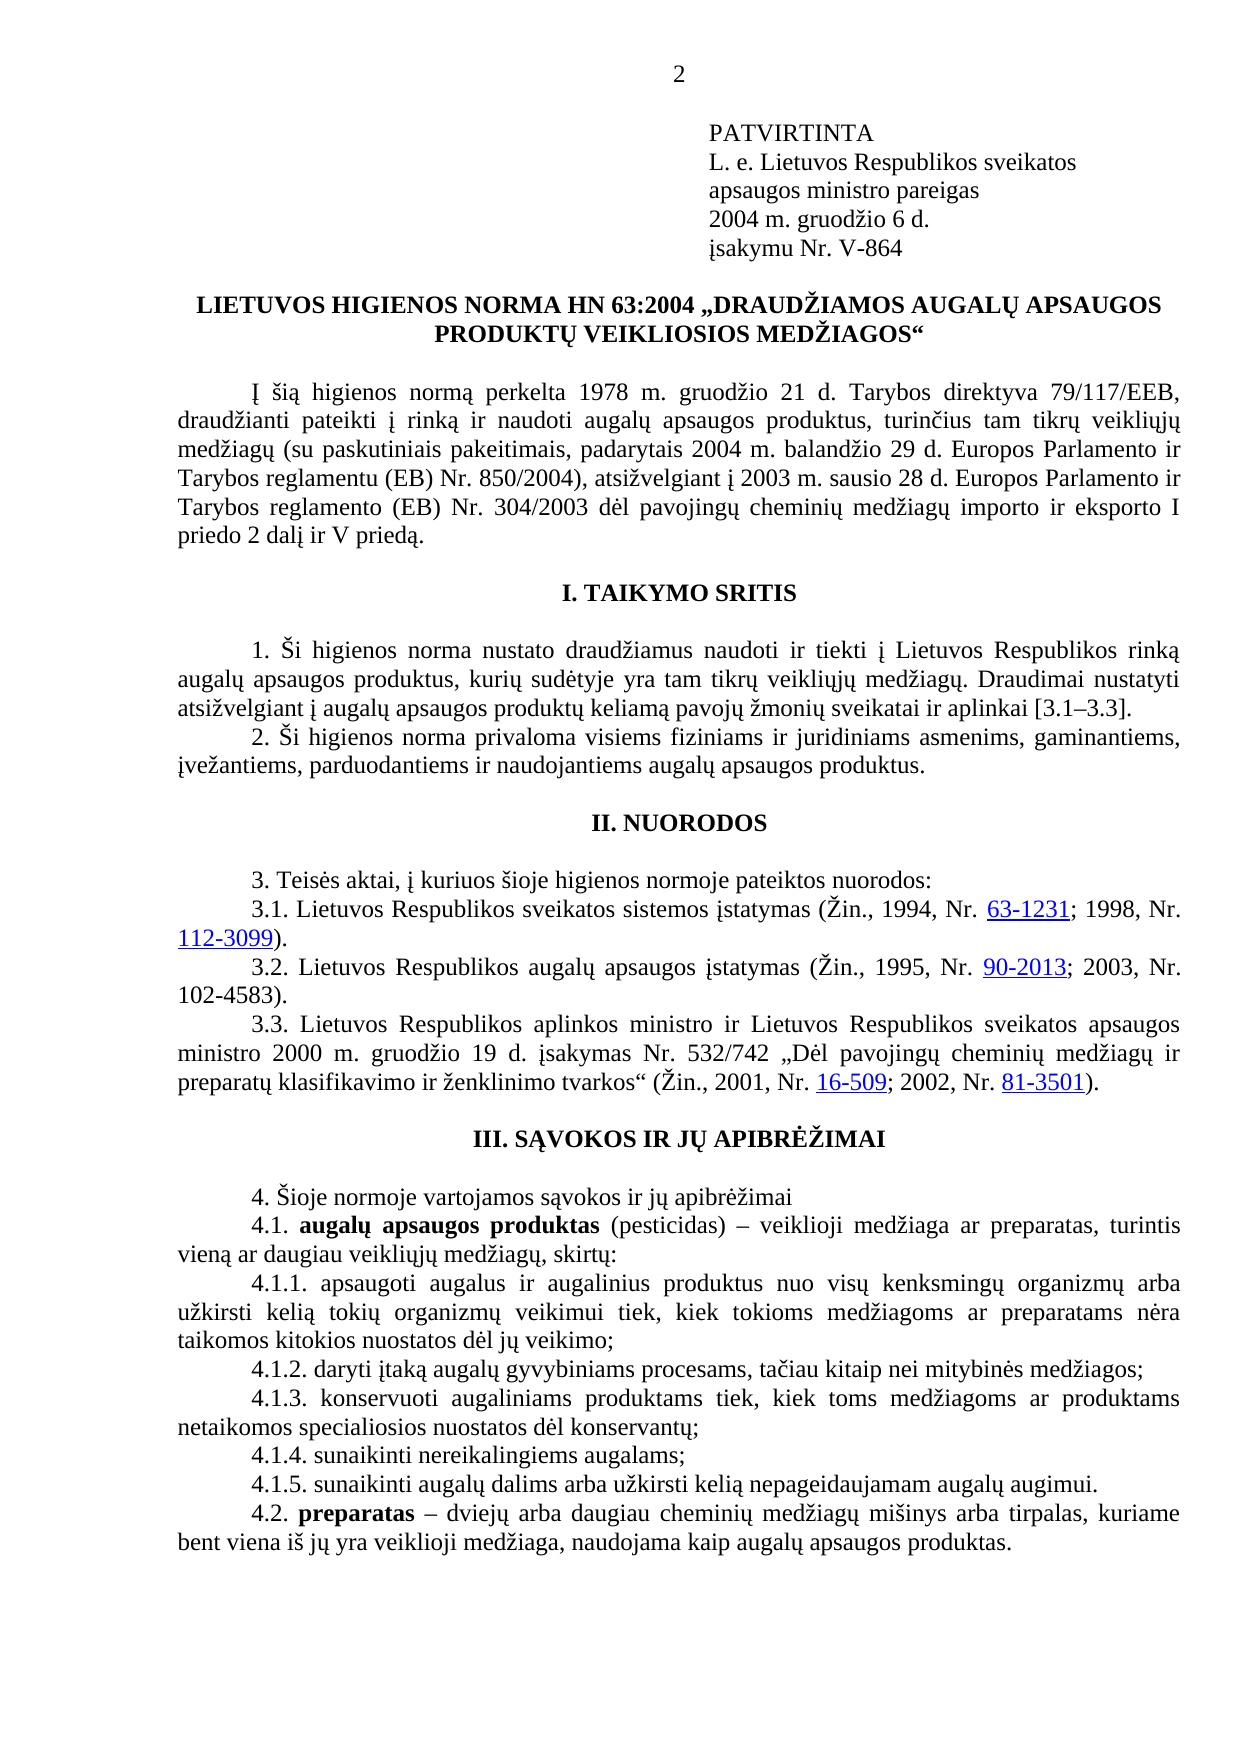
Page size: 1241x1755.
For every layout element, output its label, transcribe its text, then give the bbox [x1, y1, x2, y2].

text Į šią higienos normą perkelta 1978 m. gruodžio 21 d. Tarybos direktyva 79/117/EEB, draudžianti pateikti į rinką ir naudoti augalų apsaugos produktus, turinčius tam tikrų veikliųjų medžiagų (su paskutiniais pakeitimais, padarytais 2004 m. balandžio 29 d. Europos Parlamento ir Tarybos reglamentu (EB) Nr. 850/2004), atsižvelgiant į 2003 m. sausio 28 d. Europos Parlamento ir Tarybos reglamento (EB) Nr. 304/2003 dėl pavojingų cheminių medžiagų importo ir eksporto I priedo 2 dalį ir V priedą. [177, 377, 1181, 549]
text 2004 m. gruodžio 6 d. [177, 204, 1181, 233]
text 4.1.4. sunaikinti nereikalingiems augalams; [177, 1441, 1181, 1469]
text 2. Ši higienos norma privaloma visiems fiziniams ir juridiniams asmenims, gaminantiems, įvežantiems, parduodantiems ir naudojantiems augalų apsaugos produktus. [177, 722, 1181, 779]
text 4. Šioje normoje vartojamos sąvokos ir jų apibrėžimai [177, 1182, 1181, 1211]
text įsakymu Nr. V-864 [177, 233, 1181, 262]
text 3.2. Lietuvos Respublikos augalų apsaugos įstatymas (Žin., 1995, Nr. 90-2013; 2003, Nr. 102-4583). [177, 952, 1181, 1009]
text 3.1. Lietuvos Respublikos sveikatos sistemos įstatymas (Žin., 1994, Nr. 63-1231; 1998, Nr. 112-3099). [177, 894, 1181, 952]
text 4.1.1. apsaugoti augalus ir augalinius produktus nuo visų kenksmingų organizmų arba užkirsti kelią tokių organizmų veikimui tiek, kiek tokioms medžiagoms ar preparatams nėra taikomos kitokios nuostatos dėl jų veikimo; [177, 1268, 1181, 1354]
text 3.3. Lietuvos Respublikos aplinkos ministro ir Lietuvos Respublikos sveikatos apsaugos ministro 2000 m. gruodžio 19 d. įsakymas Nr. 532/742 „Dėl pavojingų cheminių medžiagų ir preparatų klasifikavimo ir ženklinimo tvarkos“ (Žin., 2001, Nr. 16-509; 2002, Nr. 81-3501). [177, 1009, 1181, 1096]
text 4.1.3. konservuoti augaliniams produktams tiek, kiek toms medžiagoms ar produktams netaikomos specialiosios nuostatos dėl konservantų; [177, 1383, 1181, 1441]
text II. NUORODOS [177, 808, 1181, 837]
text PATVIRTINTA [177, 118, 1181, 147]
text 4.1. augalų apsaugos produktas (pesticidas) – veiklioji medžiaga ar preparatas, turintis vieną ar daugiau veikliųjų medžiagų, skirtų: [177, 1211, 1181, 1268]
text 3. Teisės aktai, į kuriuos šioje higienos normoje pateiktos nuorodos: [177, 866, 1181, 894]
text III. SĄVOKOS IR JŲ APIBRĖŽIMAI [177, 1124, 1181, 1153]
text 4.1.5. sunaikinti augalų dalims arba užkirsti kelią nepageidaujamam augalų augimui. [177, 1469, 1181, 1498]
text L. e. Lietuvos Respublikos sveikatos [177, 147, 1181, 176]
text apsaugos ministro pareigas [177, 176, 1181, 204]
text I. TAIKYMO SRITIS [177, 578, 1181, 607]
text 1. Ši higienos norma nustato draudžiamus naudoti ir tiekti į Lietuvos Respublikos rinką augalų apsaugos produktus, kurių sudėtyje yra tam tikrų veikliųjų medžiagų. Draudimai nustatyti atsižvelgiant į augalų apsaugos produktų keliamą pavojų žmonių sveikatai ir aplinkai [3.1–3.3]. [177, 636, 1181, 722]
text 4.1.2. daryti įtaką augalų gyvybiniams procesams, tačiau kitaip nei mitybinės medžiagos; [177, 1354, 1181, 1383]
text LIETUVOS HIGIENOS NORMA HN 63:2004 „DRAUDŽIAMOS AUGALŲ APSAUGOS PRODUKTŲ VEIKLIOSIOS MEDŽIAGOS“ [177, 291, 1181, 348]
text 4.2. preparatas – dviejų arba daugiau cheminių medžiagų mišinys arba tirpalas, kuriame bent viena iš jų yra veiklioji medžiaga, naudojama kaip augalų apsaugos produktas. [177, 1498, 1181, 1556]
